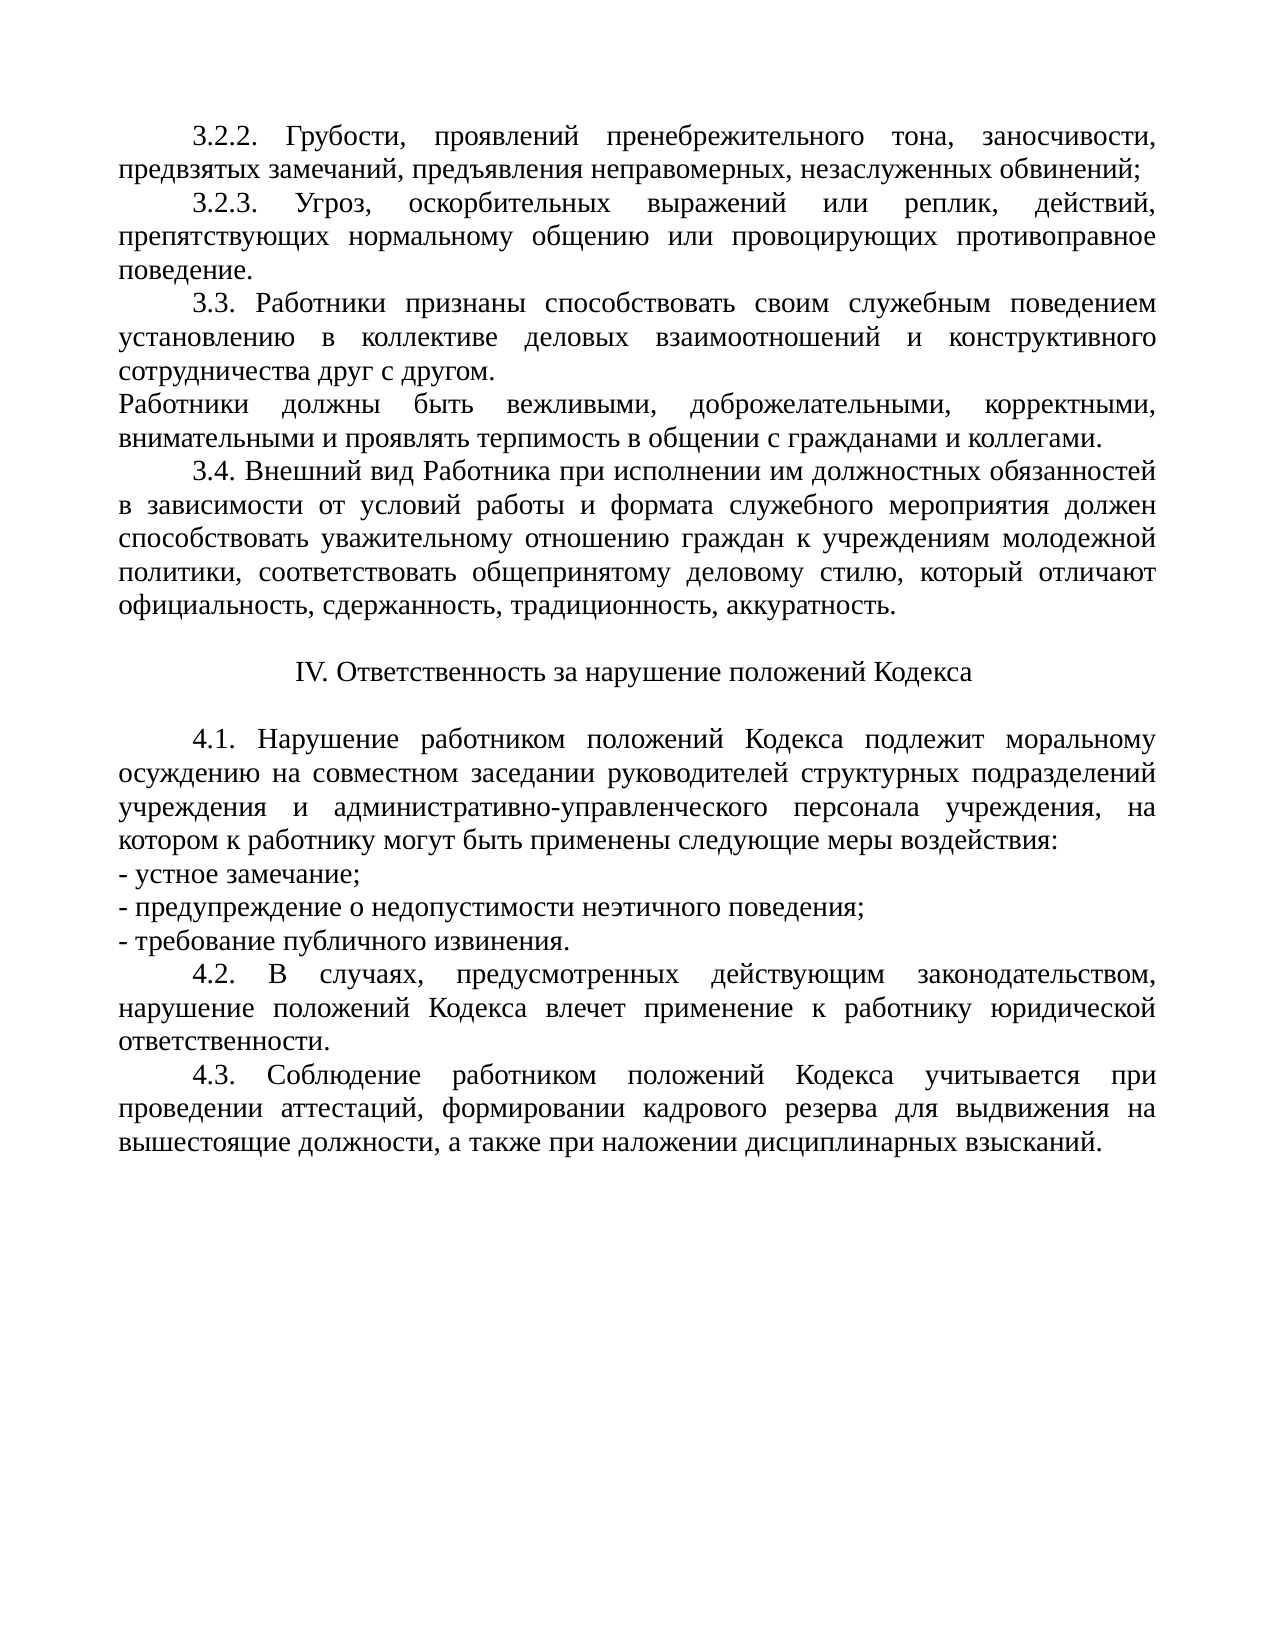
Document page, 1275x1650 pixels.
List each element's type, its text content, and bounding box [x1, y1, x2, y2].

text - предупреждение о недопустимости неэтичного поведения; [118, 889, 1157, 923]
text 3.3. Работники признаны способствовать своим служебным поведением установлению в коллективе деловых взаимоотношений и конструктивного сотрудничества друг с другом. [118, 286, 1157, 386]
text 4.2. В случаях, предусмотренных действующим законодательством, нарушение положений Кодекса влечет применение к работнику юридической ответственности. [118, 957, 1157, 1057]
text 4.1. Нарушение работником положений Кодекса подлежит моральному осуждению на совместном заседании руководителей структурных подразделений учреждения и административно-управленческого персонала учреждения, на котором к работнику могут быть применены следующие меры воздействия: [118, 722, 1157, 856]
text - устное замечание; [118, 856, 1157, 889]
text IV. Ответственность за нарушение положений Кодекса [118, 655, 1157, 688]
text Работники должны быть вежливыми, доброжелательными, корректными, внимательными и проявлять терпимость в общении с гражданами и коллегами. [118, 386, 1157, 453]
text 4.3. Соблюдение работником положений Кодекса учитывается при проведении аттестаций, формировании кадрового резерва для выдвижения на вышестоящие должности, а также при наложении дисциплинарных взысканий. [118, 1057, 1157, 1158]
text 3.2.3. Угроз, оскорбительных выражений или реплик, действий, препятствующих нормальному общению или провоцирующих противоправное поведение. [118, 185, 1157, 286]
text - требование публичного извинения. [118, 923, 1157, 957]
text 3.2.2. Грубости, проявлений пренебрежительного тона, заносчивости, предвзятых замечаний, предъявления неправомерных, незаслуженных обвинений; [118, 118, 1157, 185]
text 3.4. Внешний вид Работника при исполнении им должностных обязанностей в зависимости от условий работы и формата служебного мероприятия должен способствовать уважительному отношению граждан к учреждениям молодежной политики, соответствовать общепринятому деловому стилю, который отличают официальность, сдержанность, традиционность, аккуратность. [118, 453, 1157, 621]
